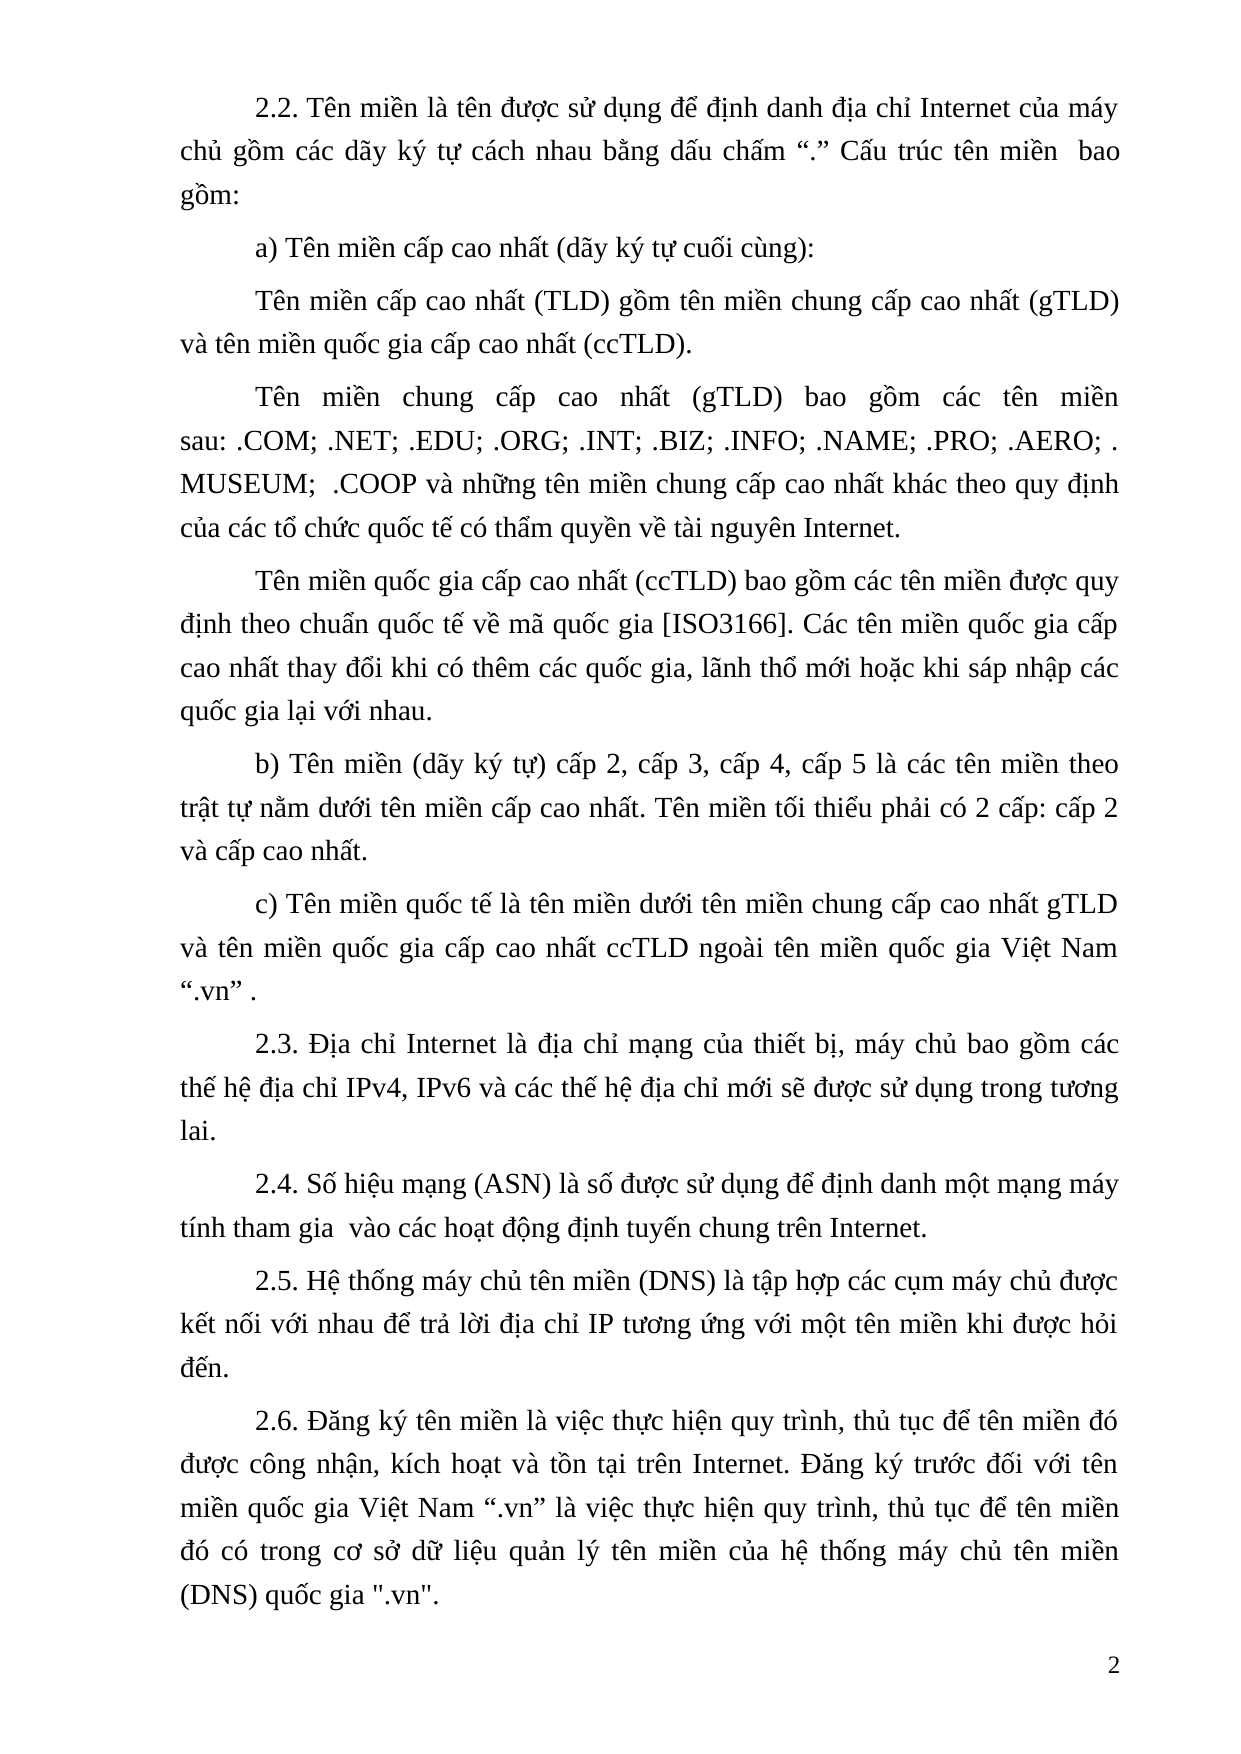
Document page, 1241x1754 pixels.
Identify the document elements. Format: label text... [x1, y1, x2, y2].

text 2.4. Số hiệu mạng (ASN) là số được sử dụng để định danh một mạng máy tính tham gia vào các hoạt động định tuyến chung trên Internet. [180, 1166, 1120, 1243]
text 2.6. Đăng ký tên miền là việc thực hiện quy trình, thủ tục để tên miền đó được công nhận, kích hoạt và tồn tại trên Internet. Đăng ký trước đối với tên miền quốc gia Việt Nam “.vn” là việc thực hiện quy trình, thủ tục để tên miền đó có trong cơ sở dữ liệu quản lý tên miền của hệ thống máy chủ tên miền (DNS) quốc gia ".vn". [180, 1403, 1120, 1611]
text Tên miền quốc gia cấp cao nhất (ccTLD) bao gồm các tên miền được quy định theo chuẩn quốc tế về mã quốc gia [ISO3166]. Các tên miền quốc gia cấp cao nhất thay đổi khi có thêm các quốc gia, lãnh thổ mới hoặc khi sáp nhập các quốc gia lại với nhau. [180, 563, 1120, 727]
text 2.5. Hệ thống máy chủ tên miền (DNS) là tập hợp các cụm máy chủ được kết nối với nhau để trả lời địa chỉ IP tương ứng với một tên miền khi được hỏi đến. [180, 1263, 1120, 1383]
text Tên miền chung cấp cao nhất (gTLD) bao gồm các tên miền sau: .COM; .NET; .EDU; .ORG; .INT; .BIZ; .INFO; .NAME; .PRO; .AERO; .MUSEUM; .COOP và những tên miền chung cấp cao nhất khác theo quy định của các tổ chức quốc tế có thẩm quyền về tài nguyên Internet. [180, 379, 1120, 543]
text Tên miền cấp cao nhất (TLD) gồm tên miền chung cấp cao nhất (gTLD) và tên miền quốc gia cấp cao nhất (ccTLD). [180, 283, 1120, 360]
text c) Tên miền quốc tế là tên miền dưới tên miền chung cấp cao nhất gTLD và tên miền quốc gia cấp cao nhất ccTLD ngoài tên miền quốc gia Việt Nam “.vn” . [180, 886, 1120, 1007]
text a) Tên miền cấp cao nhất (dãy ký tự cuối cùng): [180, 230, 1120, 263]
text b) Tên miền (dãy ký tự) cấp 2, cấp 3, cấp 4, cấp 5 là các tên miền theo trật tự nằm dưới tên miền cấp cao nhất. Tên miền tối thiểu phải có 2 cấp: cấp 2 và cấp cao nhất. [180, 746, 1120, 867]
text 2.2. Tên miền là tên được sử dụng để định danh địa chỉ Internet của máy chủ gồm các dãy ký tự cách nhau bằng dấu chấm “.” Cấu trúc tên miền bao gồm: [180, 90, 1120, 211]
text 2.3. Địa chỉ Internet là địa chỉ mạng của thiết bị, máy chủ bao gồm các thế hệ địa chỉ IPv4, IPv6 và các thế hệ địa chỉ mới sẽ được sử dụng trong tương lai. [180, 1026, 1120, 1147]
